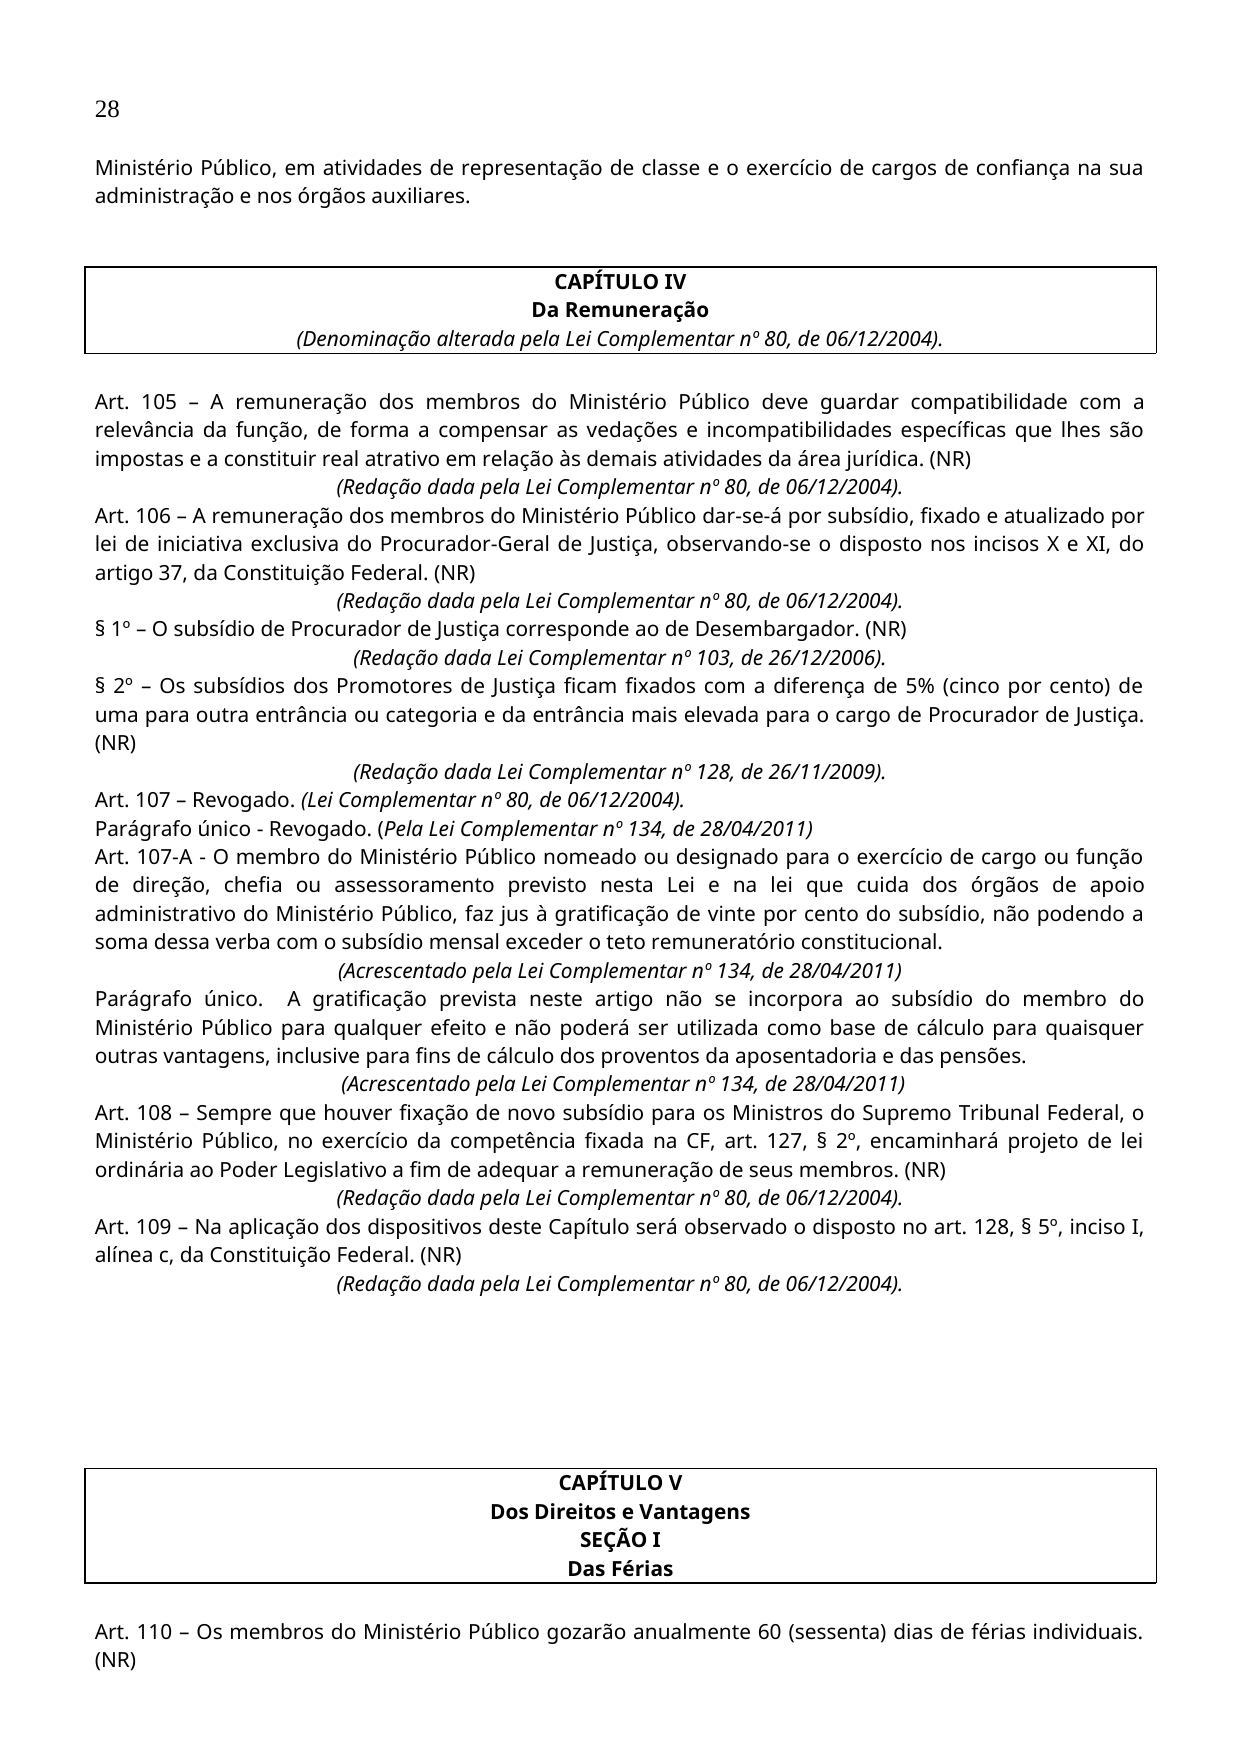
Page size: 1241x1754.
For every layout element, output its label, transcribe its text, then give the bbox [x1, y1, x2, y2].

text § 2º – Os subsídios dos Promotores de Justiça ficam fixados com a diferença de 5% (cinco por cento) de uma para outra entrância ou categoria e da entrância mais elevada para o cargo de Procurador de Justiça. (NR) [94, 671, 1146, 757]
text (Redação dada pela Lei Complementar nº 80, de 06/12/2004). [94, 472, 1146, 501]
text Ministério Público, em atividades de representação de classe e o exercício de cargos de confiança na sua administração e nos órgãos auxiliares. [94, 153, 1146, 209]
text Parágrafo único. A gratificação prevista neste artigo não se incorpora ao subsídio do membro do Ministério Público para qualquer efeito e não poderá ser utilizada como base de cálculo para quaisquer outras vantagens, inclusive para fins de cálculo dos proventos da aposentadoria e das pensões. [94, 984, 1146, 1069]
text (Redação dada Lei Complementar nº 128, de 26/11/2009). [94, 757, 1146, 785]
text Art. 107-A - O membro do Ministério Público nomeado ou designado para o exercício de cargo ou função de direção, chefia ou assessoramento previsto nesta Lei e na lei que cuida dos órgãos de apoio administrativo do Ministério Público, faz jus à gratificação de vinte por cento do subsídio, não podendo a soma dessa verba com o subsídio mensal exceder o teto remuneratório constitucional. [94, 842, 1146, 956]
table_header CAPÍTULO IV Da Remuneração (Denominação alterada pela Lei Complementar nº 80, de 06/12/2004). [86, 268, 1156, 352]
text Art. 105 – A remuneração dos membros do Ministério Público deve guardar compatibilidade com a relevância da função, de forma a compensar as vedações e incompatibilidades específicas que lhes são impostas e a constituir real atrativo em relação às demais atividades da área jurídica. (NR) [94, 387, 1146, 472]
text Art. 106 – A remuneração dos membros do Ministério Público dar-se-á por subsídio, fixado e atualizado por lei de iniciativa exclusiva do Procurador-Geral de Justiça, observando-se o disposto nos incisos X e XI, do artigo 37, da Constituição Federal. (NR) [94, 501, 1146, 586]
text (Redação dada Lei Complementar nº 103, de 26/12/2006). [94, 643, 1146, 671]
text (Acrescentado pela Lei Complementar nº 134, de 28/04/2011) [94, 956, 1146, 984]
text Art. 107 – Revogado. (Lei Complementar nº 80, de 06/12/2004). [94, 785, 1146, 814]
text (Redação dada pela Lei Complementar nº 80, de 06/12/2004). [94, 1183, 1146, 1212]
text (Redação dada pela Lei Complementar nº 80, de 06/12/2004). [94, 1269, 1146, 1297]
text Art. 109 – Na aplicação dos dispositivos deste Capítulo será observado o disposto no art. 128, § 5º, inciso I, alínea c, da Constituição Federal. (NR) [94, 1212, 1146, 1269]
text (Acrescentado pela Lei Complementar nº 134, de 28/04/2011) [94, 1069, 1146, 1098]
text § 1º – O subsídio de Procurador de Justiça corresponde ao de Desembargador. (NR) [94, 614, 1146, 643]
text Art. 108 – Sempre que houver fixação de novo subsídio para os Ministros do Supremo Tribunal Federal, o Ministério Público, no exercício da competência fixada na CF, art. 127, § 2º, encaminhará projeto de lei ordinária ao Poder Legislativo a fim de adequar a remuneração de seus membros. (NR) [94, 1098, 1146, 1183]
text (Redação dada pela Lei Complementar nº 80, de 06/12/2004). [94, 586, 1146, 614]
text Art. 110 – Os membros do Ministério Público gozarão anualmente 60 (sessenta) dias de férias individuais. (NR) [94, 1617, 1146, 1674]
table_header CAPÍTULO V Dos Direitos e Vantagens SEÇÃO I Das Férias [86, 1469, 1156, 1582]
text Parágrafo único - Revogado. (Pela Lei Complementar nº 134, de 28/04/2011) [94, 814, 1146, 842]
